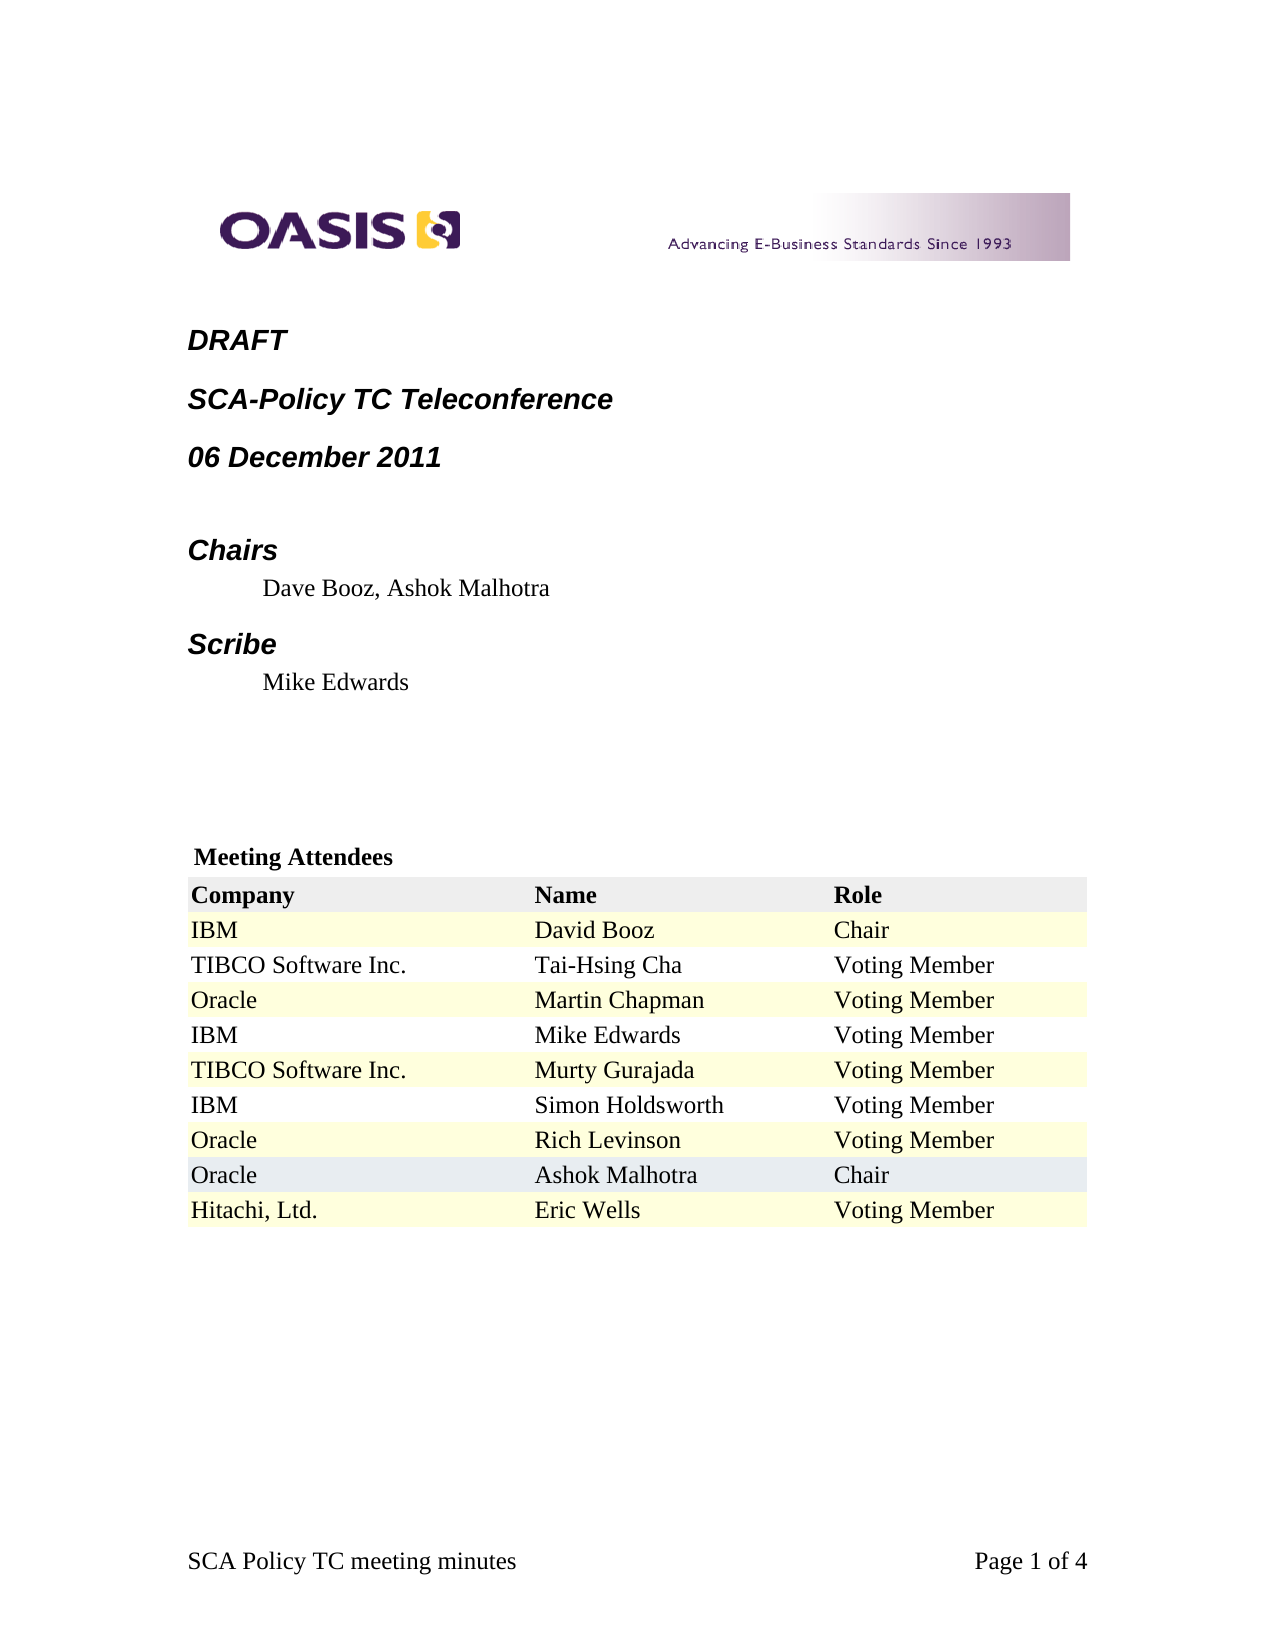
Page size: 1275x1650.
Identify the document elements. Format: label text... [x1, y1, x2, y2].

table_cell David Booz [531, 912, 830, 947]
table_cell Tai-Hsing Cha [531, 947, 830, 982]
table_cell Role [830, 877, 1087, 912]
table_cell Voting Member [830, 1017, 1087, 1052]
table_cell Rich Levinson [531, 1122, 830, 1157]
text Dave Booz, Ashok Malhotra [187, 573, 1087, 602]
table_cell Company [188, 877, 531, 912]
table_cell Name [531, 877, 830, 912]
table_cell Hitachi, Ltd. [188, 1192, 531, 1227]
table_cell Chair [830, 912, 1087, 947]
table_header Meeting Attendees [188, 835, 1087, 877]
table_cell Simon Holdsworth [531, 1087, 830, 1122]
subtitle DRAFT [187, 323, 1087, 357]
table_cell Voting Member [830, 1052, 1087, 1087]
table_cell Mike Edwards [531, 1017, 830, 1052]
text Mike Edwards [187, 667, 1087, 695]
table_cell Eric Wells [531, 1192, 830, 1227]
table_cell Voting Member [830, 1087, 1087, 1122]
table_cell Martin Chapman [531, 982, 830, 1017]
table_cell TIBCO Software Inc. [188, 947, 531, 982]
table_cell TIBCO Software Inc. [188, 1052, 531, 1087]
table_cell Oracle [188, 982, 531, 1017]
table_cell Murty Gurajada [531, 1052, 830, 1087]
subtitle SCA-Policy TC Teleconference [187, 382, 1087, 415]
table_cell Chair [830, 1157, 1087, 1192]
table_cell Voting Member [830, 947, 1087, 982]
table_cell Voting Member [830, 1192, 1087, 1227]
table_cell Oracle [188, 1157, 531, 1192]
table_cell IBM [188, 1017, 531, 1052]
table_cell IBM [188, 912, 531, 947]
table_cell IBM [188, 1087, 531, 1122]
subtitle Chairs [187, 533, 1087, 567]
subtitle 06 December 2011 [187, 440, 1087, 474]
table_cell Voting Member [830, 1122, 1087, 1157]
subtitle Scribe [187, 627, 1087, 660]
picture [204, 193, 1071, 261]
table_cell Oracle [188, 1122, 531, 1157]
table_cell Ashok Malhotra [531, 1157, 830, 1192]
table_cell Voting Member [830, 982, 1087, 1017]
